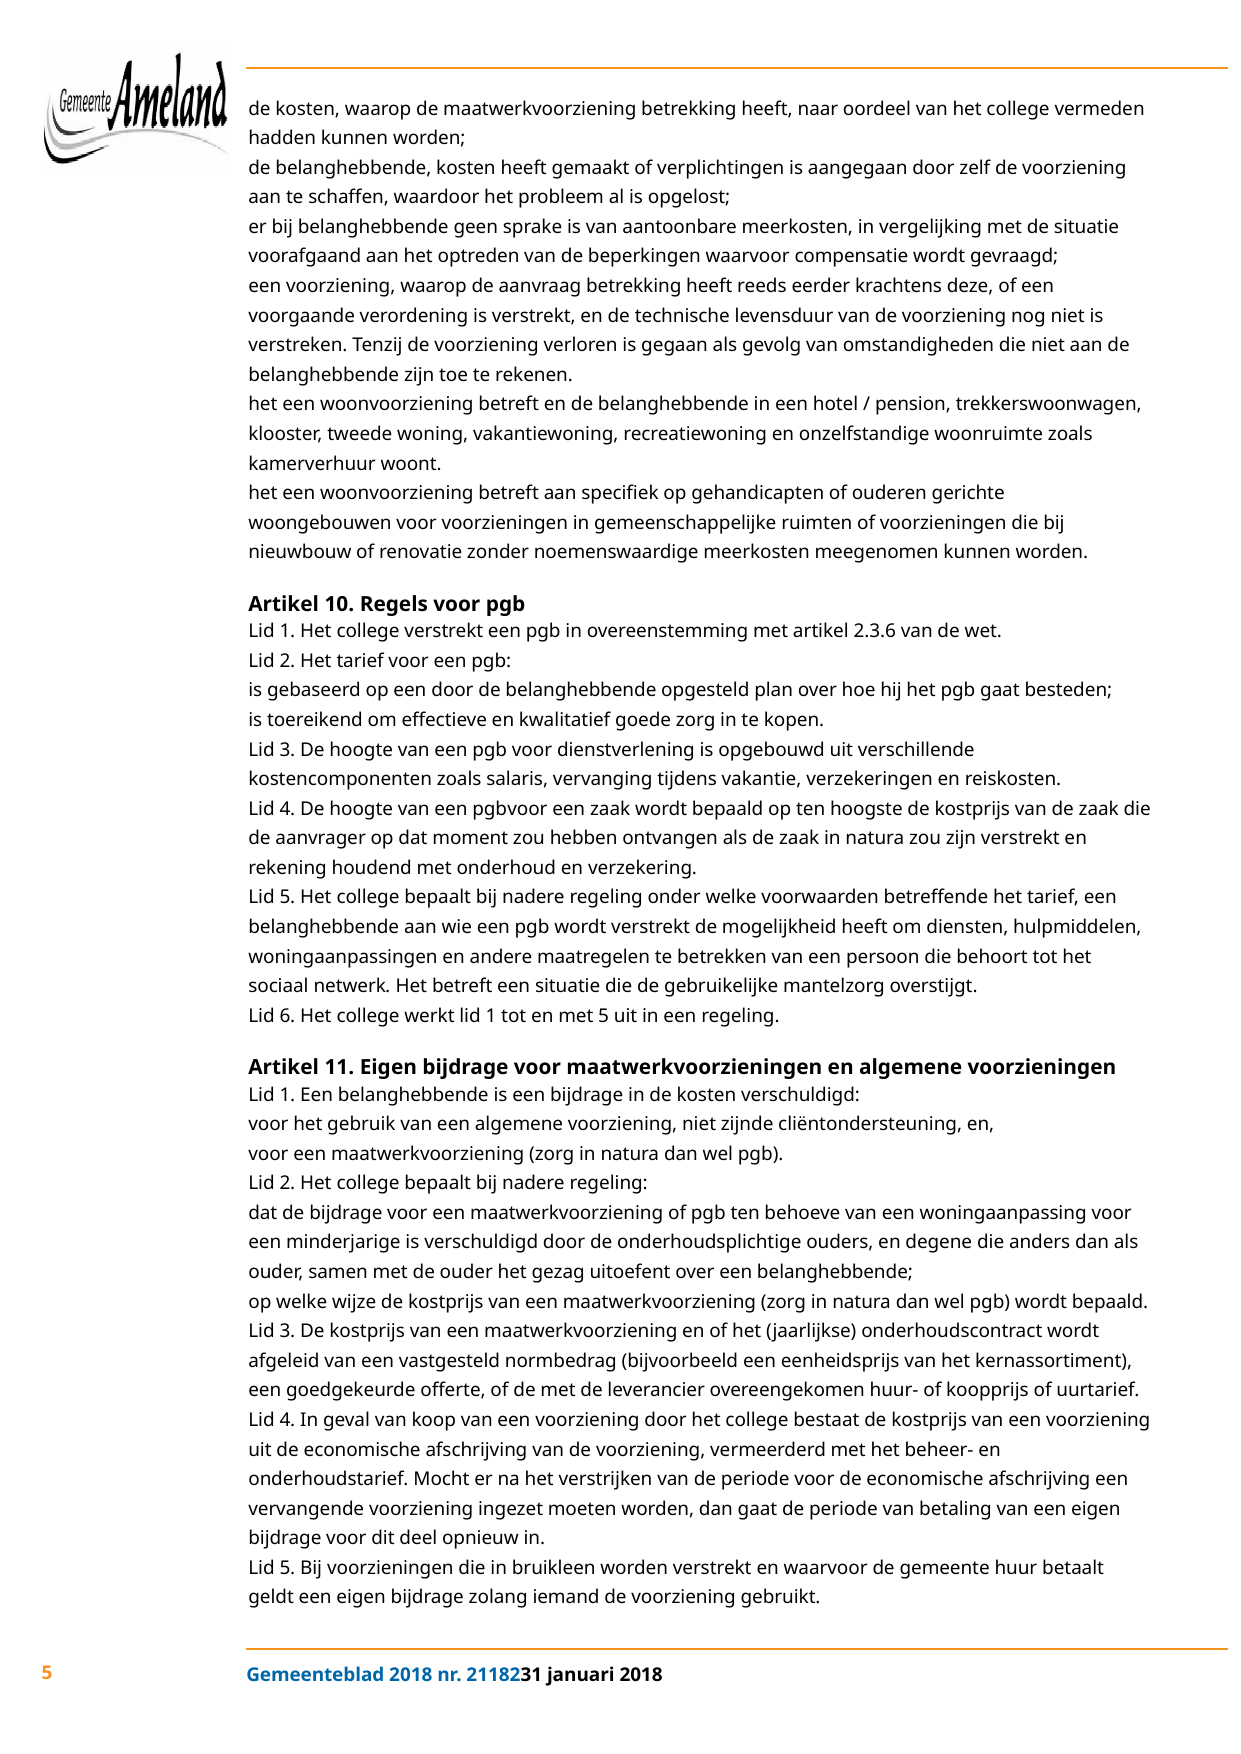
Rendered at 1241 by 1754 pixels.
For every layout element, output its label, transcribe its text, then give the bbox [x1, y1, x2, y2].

text Lid 3. De kostprijs van een maatwerkvoorziening en of het (jaarlijkse) onderhoudscontract wordt afgeleid van een vastgesteld normbedrag (bijvoorbeeld een eenheidsprijs van het kernassortiment), een goedgekeurde offerte, of de met de leverancier overeengekomen huur- of koopprijs of uurtarief. [248, 1317, 1152, 1402]
text Lid 1. Het college verstrekt een pgb in overeenstemming met artikel 2.3.6 van de wet. [248, 617, 1152, 643]
text Artikel 11. Eigen bijdrage voor maatwerkvoorzieningen en algemene voorzieningen [248, 1052, 1152, 1081]
text dat de bijdrage voor een maatwerkvoorziening of pgb ten behoeve van een woningaanpassing voor een minderjarige is verschuldigd door de onderhoudsplichtige ouders, en degene die anders dan als ouder, samen met de ouder het gezag uitoefent over een belanghebbende; [248, 1199, 1152, 1284]
text de kosten, waarop de maatwerkvoorziening betrekking heeft, naar oordeel van het college vermeden hadden kunnen worden; [248, 95, 1152, 150]
picture [41, 47, 231, 172]
text Lid 6. Het college werkt lid 1 tot en met 5 uit in een regeling. [248, 1002, 1152, 1028]
text is gebaseerd op een door de belanghebbende opgesteld plan over hoe hij het pgb gaat besteden; [248, 677, 1152, 702]
text Artikel 10. Regels voor pgb [248, 589, 1152, 617]
text het een woonvoorziening betreft en de belanghebbende in een hotel / pension, trekkerswoonwagen, klooster, tweede woning, vakantiewoning, recreatiewoning en onzelfstandige woonruimte zoals kamerverhuur woont. [248, 391, 1152, 476]
text Lid 4. De hoogte van een pgbvoor een zaak wordt bepaald op ten hoogste de kostprijs van de zaak die de aanvrager op dat moment zou hebben ontvangen als de zaak in natura zou zijn verstrekt en rekening houdend met onderhoud en verzekering. [248, 795, 1152, 880]
text een voorziening, waarop de aanvraag betrekking heeft reeds eerder krachtens deze, of een voorgaande verordening is verstrekt, en de technische levensduur van de voorziening nog niet is verstreken. Tenzij de voorziening verloren is gegaan als gevolg van omstandigheden die niet aan de belanghebbende zijn toe te rekenen. [248, 272, 1152, 387]
text Lid 1. Een belanghebbende is een bijdrage in de kosten verschuldigd: [248, 1081, 1152, 1107]
text Lid 3. De hoogte van een pgb voor dienstverlening is opgebouwd uit verschillende kostencomponenten zoals salaris, vervanging tijdens vakantie, verzekeringen en reiskosten. [248, 736, 1152, 791]
text Lid 5. Bij voorzieningen die in bruikleen worden verstrekt en waarvoor de gemeente huur betaalt geldt een eigen bijdrage zolang iemand de voorziening gebruikt. [248, 1554, 1152, 1609]
text de belanghebbende, kosten heeft gemaakt of verplichtingen is aangegaan door zelf de voorziening aan te schaffen, waardoor het probleem al is opgelost; [248, 154, 1152, 209]
text Lid 4. In geval van koop van een voorziening door het college bestaat de kostprijs van een voorziening uit de economische afschrijving van de voorziening, vermeerderd met het beheer- en onderhoudstarief. Mocht er na het verstrijken van de periode voor de economische afschrijving een vervangende voorziening ingezet moeten worden, dan gaat de periode van betaling van een eigen bijdrage voor dit deel opnieuw in. [248, 1406, 1152, 1550]
text voor het gebruik van een algemene voorziening, niet zijnde cliëntondersteuning, en, [248, 1110, 1152, 1136]
text op welke wijze de kostprijs van een maatwerkvoorziening (zorg in natura dan wel pgb) wordt bepaald. [248, 1288, 1152, 1314]
text Lid 2. Het college bepaalt bij nadere regeling: [248, 1169, 1152, 1195]
text voor een maatwerkvoorziening (zorg in natura dan wel pgb). [248, 1140, 1152, 1166]
text is toereikend om effectieve en kwalitatief goede zorg in te kopen. [248, 706, 1152, 732]
text Lid 2. Het tarief voor een pgb: [248, 647, 1152, 673]
text er bij belanghebbende geen sprake is van aantoonbare meerkosten, in vergelijking met de situatie voorafgaand aan het optreden van de beperkingen waarvoor compensatie wordt gevraagd; [248, 213, 1152, 268]
text het een woonvoorziening betreft aan specifiek op gehandicapten of ouderen gerichte woongebouwen voor voorzieningen in gemeenschappelijke ruimten of voorzieningen die bij nieuwbouw of renovatie zonder noemenswaardige meerkosten meegenomen kunnen worden. [248, 479, 1152, 564]
text Lid 5. Het college bepaalt bij nadere regeling onder welke voorwaarden betreffende het tarief, een belanghebbende aan wie een pgb wordt verstrekt de mogelijkheid heeft om diensten, hulpmiddelen, woningaanpassingen en andere maatregelen te betrekken van een persoon die behoort tot het sociaal netwerk. Het betreft een situatie die de gebruikelijke mantelzorg overstijgt. [248, 884, 1152, 998]
